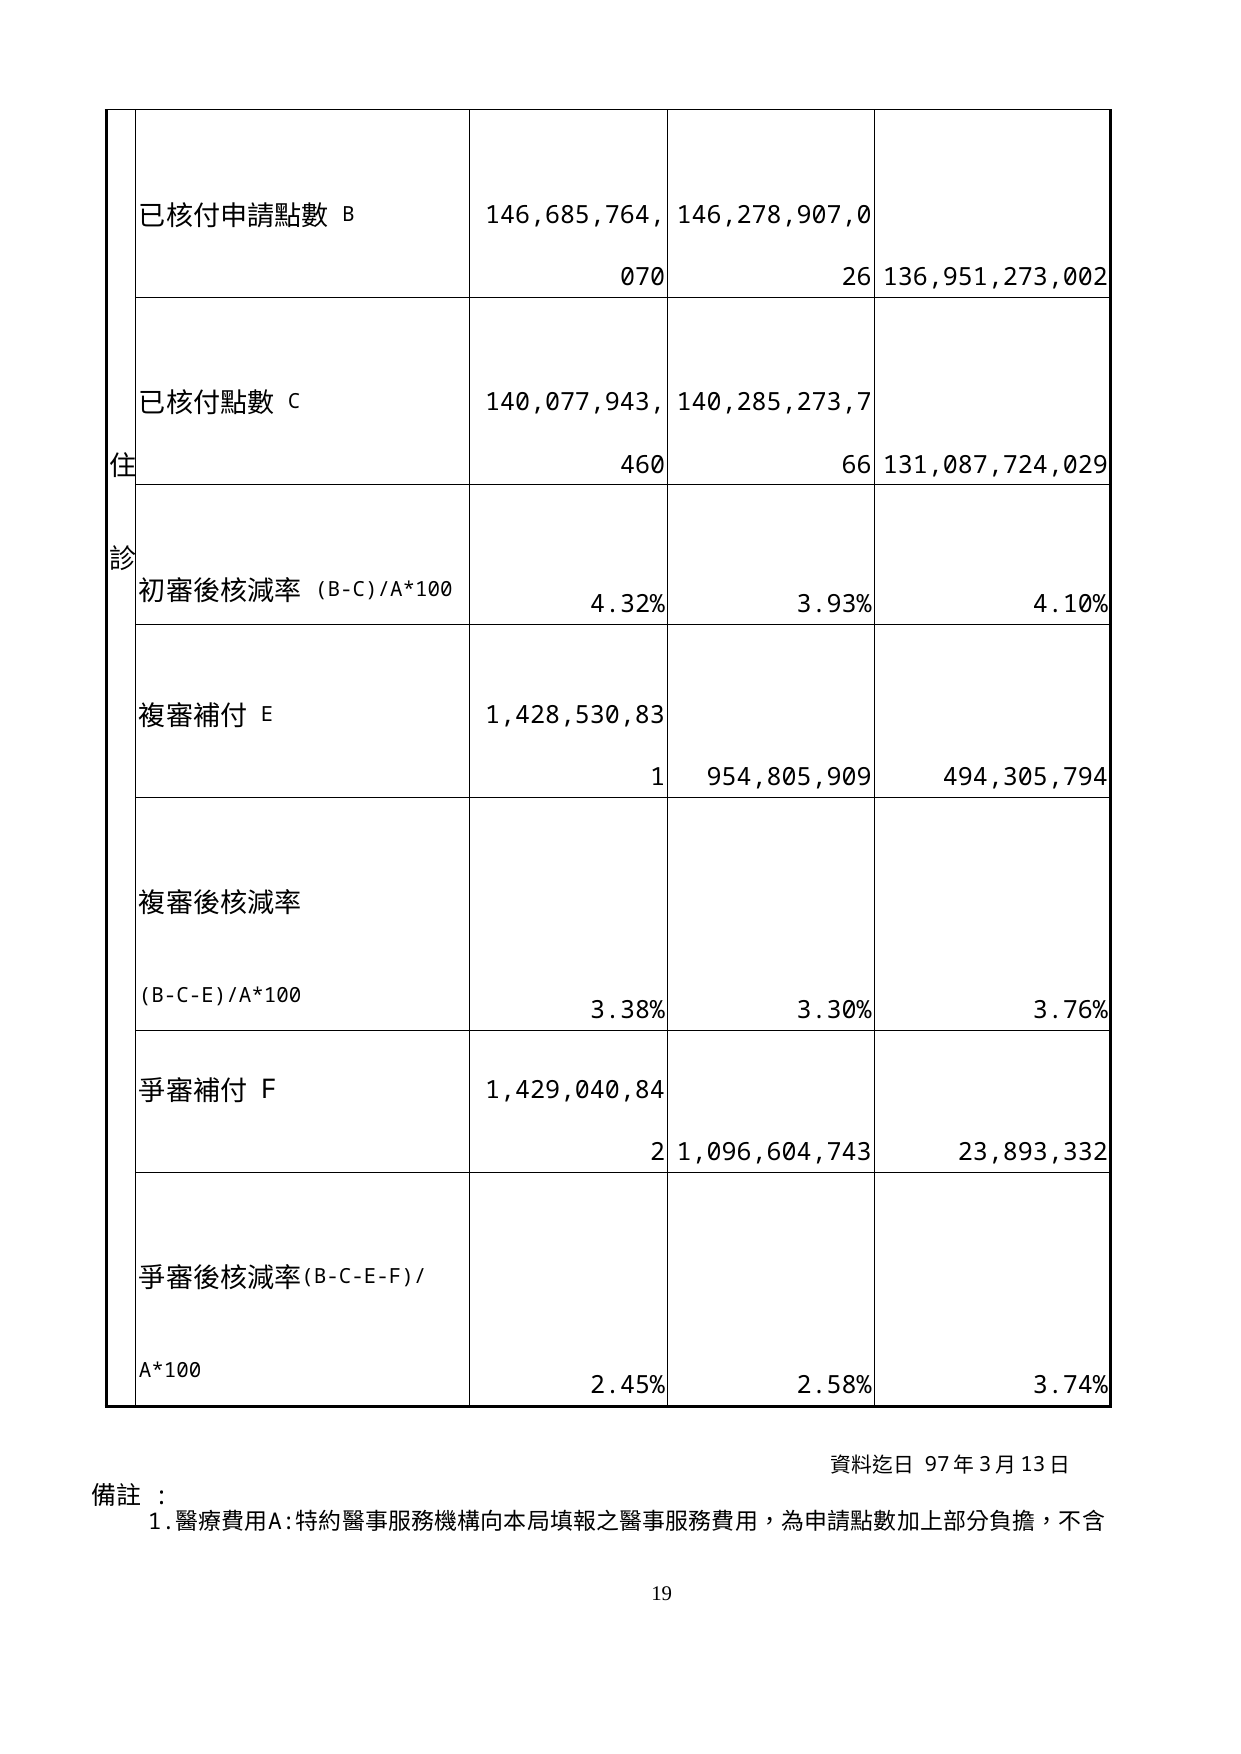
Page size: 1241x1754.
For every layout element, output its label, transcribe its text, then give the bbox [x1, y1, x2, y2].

table_cell 494,305,794 [875, 625, 1109, 797]
table_cell 住診 [108, 110, 135, 1405]
list 醫療費用A:特約醫事服務機構向本局填報之醫事服務費用，為申請點數加上部分負擔，不含 [148, 1509, 1107, 1534]
table_cell 140,077,943,460 [470, 298, 667, 484]
table_cell 3.30% [668, 798, 874, 1030]
table_cell 已核付申請點數 B [136, 110, 469, 297]
table_cell 954,805,909 [668, 625, 874, 797]
table_cell 複審後核減率 (B-C-E)/A*100 [136, 798, 469, 1030]
table_cell 2.58% [668, 1173, 874, 1405]
table_cell 3.38% [470, 798, 667, 1030]
table_cell 1,429,040,842 [470, 1031, 667, 1172]
table_cell 140,285,273,766 [668, 298, 874, 484]
table_cell 爭審後核減率(B-C-E-F)/A*100 [136, 1173, 469, 1405]
table_cell 146,685,764,070 [470, 110, 667, 297]
table_cell 146,278,907,026 [668, 110, 874, 297]
table_cell 4.10% [875, 485, 1109, 623]
table_cell 3.93% [668, 485, 874, 623]
table_cell 爭審補付 F [136, 1031, 469, 1172]
text 備註 : [73, 1484, 1092, 1509]
table_cell 3.76% [875, 798, 1109, 1030]
table_cell 1,096,604,743 [668, 1031, 874, 1172]
table_cell 複審補付 E [136, 625, 469, 797]
table_cell 4.32% [470, 485, 667, 623]
table_cell 131,087,724,029 [875, 298, 1109, 484]
table_cell 初審後核減率 (B-C)/A*100 [136, 485, 469, 623]
table_cell 已核付點數 C [136, 298, 469, 484]
table_cell 1,428,530,831 [470, 625, 667, 797]
text 資料迄日 97年3月13日 [196, 1422, 1092, 1484]
table_cell 3.74% [875, 1173, 1109, 1405]
table_cell 136,951,273,002 [875, 110, 1109, 297]
table_cell 23,893,332 [875, 1031, 1109, 1172]
table_cell 2.45% [470, 1173, 667, 1405]
